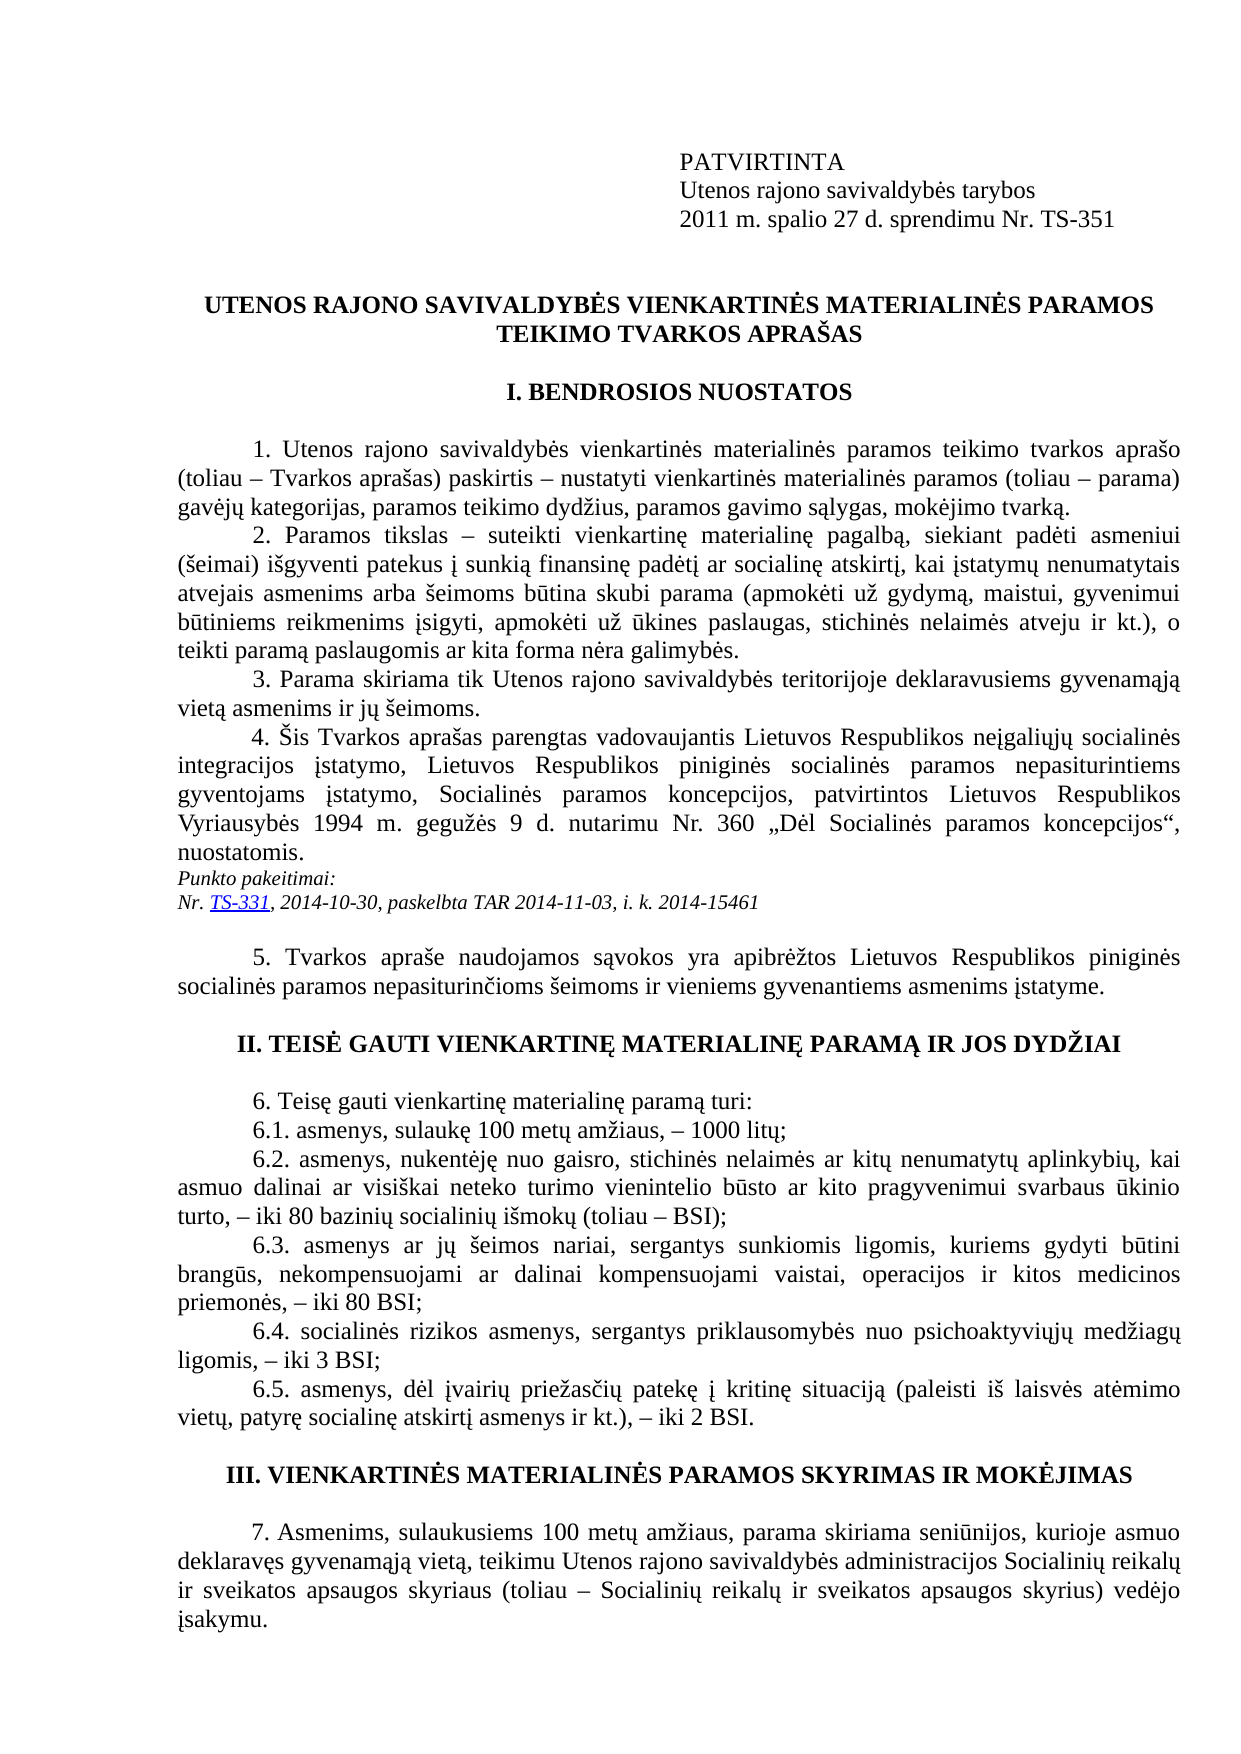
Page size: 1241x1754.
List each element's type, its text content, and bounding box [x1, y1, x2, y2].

text II. TEISĖ GAUTI VIENKARTINĘ MATERIALINĘ PARAMĄ IR JOS DYDŽIAI [177, 1029, 1181, 1057]
text I. BENDROSIOS NUOSTATOS [177, 377, 1181, 406]
text UTENOS RAJONO SAVIVALDYBĖS VIENKARTINĖS MATERIALINĖS PARAMOS [177, 291, 1181, 319]
text 6.4. socialinės rizikos asmenys, sergantys priklausomybės nuo psichoaktyviųjų medžiagų ligomis, – iki 3 BSI; [177, 1316, 1181, 1374]
text 4. Šis Tvarkos aprašas parengtas vadovaujantis Lietuvos Respublikos neįgaliųjų socialinės integracijos įstatymo, Lietuvos Respublikos piniginės socialinės paramos nepasiturintiems gyventojams įstatymo, Socialinės paramos koncepcijos, patvirtintos Lietuvos Respublikos Vyriausybės 1994 m. gegužės 9 d. nutarimu Nr. 360 „Dėl Socialinės paramos koncepcijos“, nuostatomis. [177, 722, 1181, 866]
text 5. Tvarkos apraše naudojamos sąvokos yra apibrėžtos Lietuvos Respublikos piniginės socialinės paramos nepasiturinčioms šeimoms ir vieniems gyvenantiems asmenims įstatyme. [177, 942, 1181, 1000]
text 6.1. asmenys, sulaukę 100 metų amžiaus, – 1000 litų; [177, 1115, 1181, 1144]
text 6.2. asmenys, nukentėję nuo gaisro, stichinės nelaimės ar kitų nenumatytų aplinkybių, kai asmuo dalinai ar visiškai neteko turimo vienintelio būsto ar kito pragyvenimui svarbaus ūkinio turto, – iki 80 bazinių socialinių išmokų (toliau – BSI); [177, 1144, 1181, 1230]
text Punkto pakeitimai: [177, 866, 1181, 890]
text Nr. TS-331, 2014-10-30, paskelbta TAR 2014-11-03, i. k. 2014-15461 [177, 890, 1181, 914]
text 6.3. asmenys ar jų šeimos nariai, sergantys sunkiomis ligomis, kuriems gydyti būtini brangūs, nekompensuojami ar dalinai kompensuojami vaistai, operacijos ir kitos medicinos priemonės, – iki 80 BSI; [177, 1230, 1181, 1316]
text Utenos rajono savivaldybės tarybos [679, 176, 1181, 204]
text 1. Utenos rajono savivaldybės vienkartinės materialinės paramos teikimo tvarkos aprašo (toliau – Tvarkos aprašas) paskirtis – nustatyti vienkartinės materialinės paramos (toliau – parama) gavėjų kategorijas, paramos teikimo dydžius, paramos gavimo sąlygas, mokėjimo tvarką. [177, 434, 1181, 521]
text 2. Paramos tikslas – suteikti vienkartinę materialinę pagalbą, siekiant padėti asmeniui (šeimai) išgyventi patekus į sunkią finansinę padėtį ar socialinę atskirtį, kai įstatymų nenumatytais atvejais asmenims arba šeimoms būtina skubi parama (apmokėti už gydymą, maistui, gyvenimui būtiniems reikmenims įsigyti, apmokėti už ūkines paslaugas, stichinės nelaimės atveju ir kt.), o teikti paramą paslaugomis ar kita forma nėra galimybės. [177, 521, 1181, 664]
text III. VIENKARTINĖS MATERIALINĖS PARAMOS SKYRIMAS IR MOKĖJIMAS [177, 1460, 1181, 1489]
text 3. Parama skiriama tik Utenos rajono savivaldybės teritorijoje deklaravusiems gyvenamąją vietą asmenims ir jų šeimoms. [177, 664, 1181, 722]
text 7. Asmenims, sulaukusiems 100 metų amžiaus, parama skiriama seniūnijos, kurioje asmuo deklaravęs gyvenamąją vietą, teikimu Utenos rajono savivaldybės administracijos Socialinių reikalų ir sveikatos apsaugos skyriaus (toliau – Socialinių reikalų ir sveikatos apsaugos skyrius) vedėjo įsakymu. [177, 1517, 1181, 1632]
text TEIKIMO TVARKOS APRAŠAS [177, 319, 1181, 348]
text PATVIRTINTA [679, 147, 1181, 176]
text 2011 m. spalio 27 d. sprendimu Nr. TS-351 [679, 204, 1181, 233]
text 6.5. asmenys, dėl įvairių priežasčių patekę į kritinę situaciją (paleisti iš laisvės atėmimo vietų, patyrę socialinę atskirtį asmenys ir kt.), – iki 2 BSI. [177, 1374, 1181, 1431]
text 6. Teisę gauti vienkartinę materialinę paramą turi: [177, 1086, 1181, 1115]
